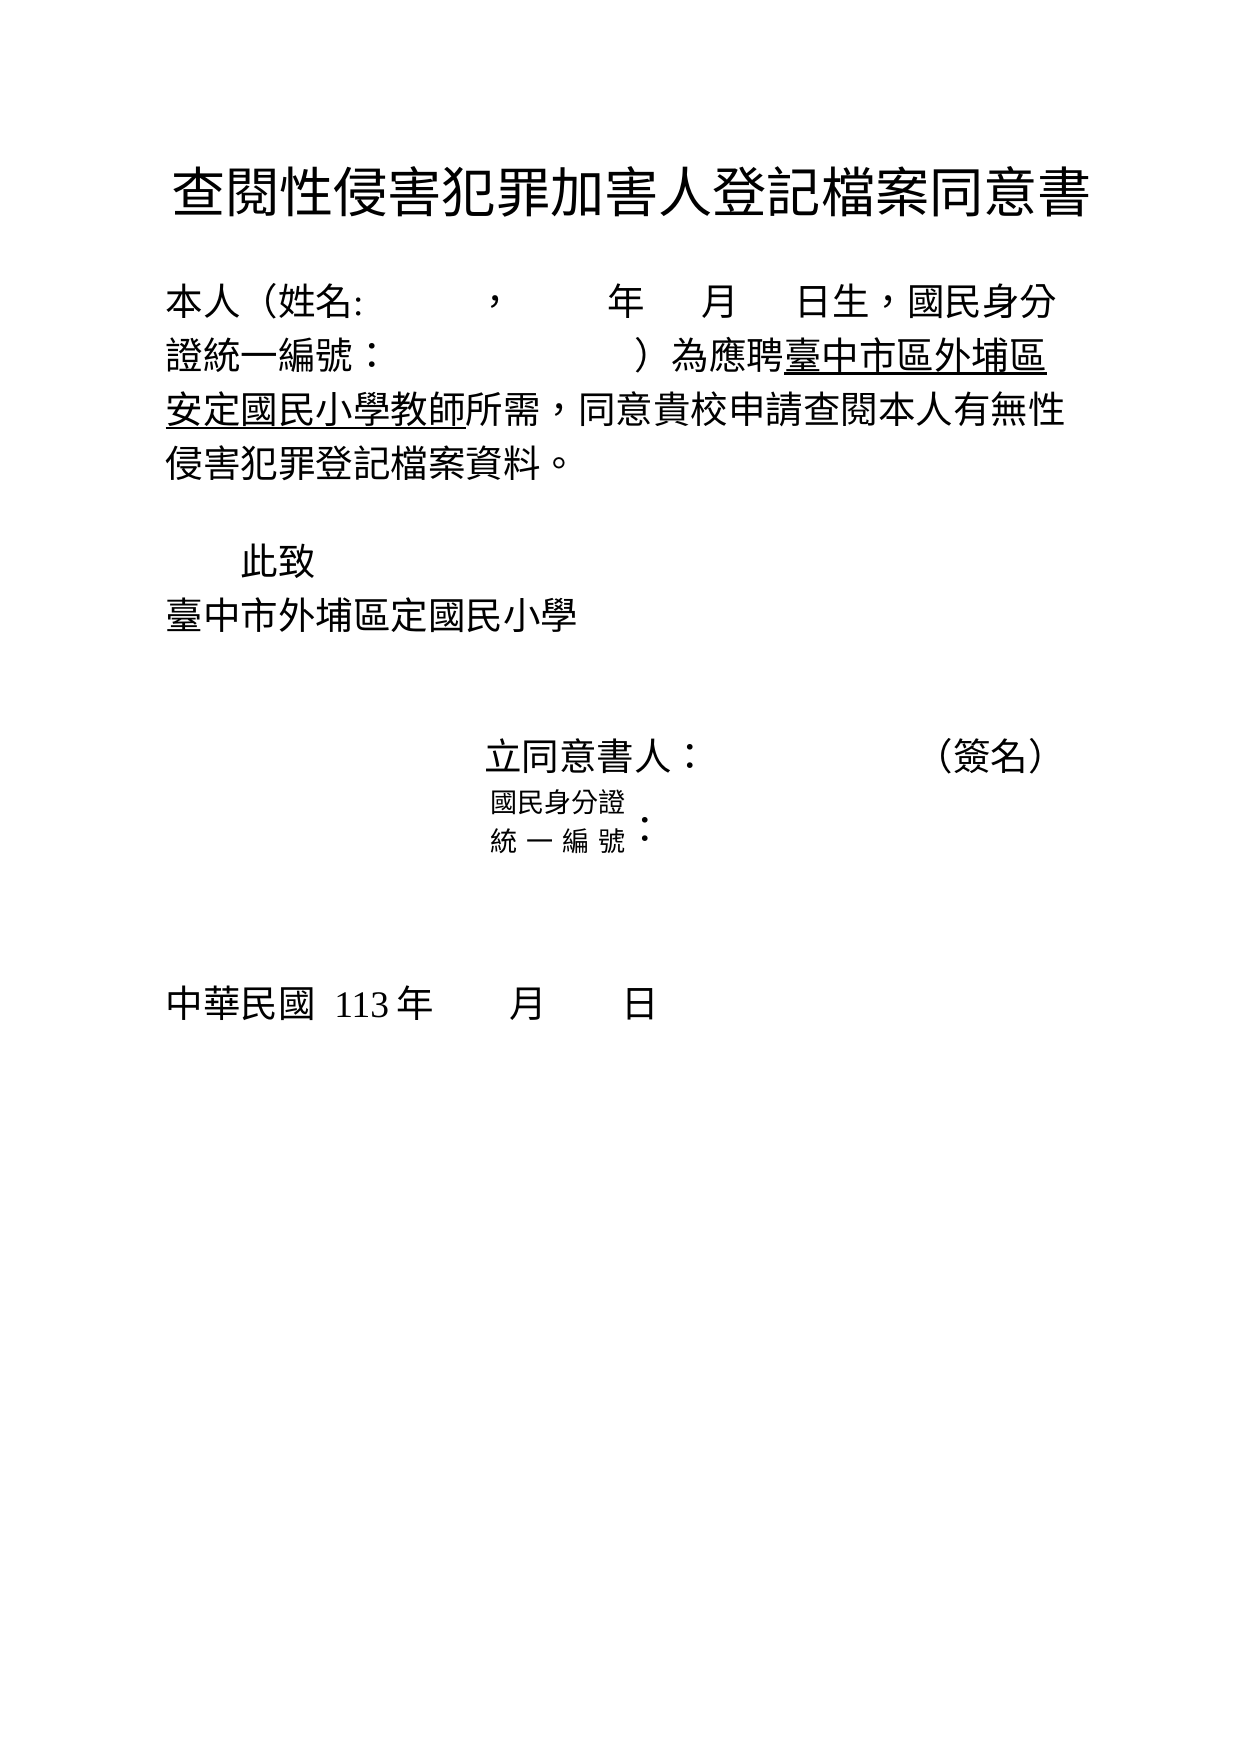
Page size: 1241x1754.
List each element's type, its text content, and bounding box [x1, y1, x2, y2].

text 國民身分證統一編號： [165, 781, 1081, 859]
text 查閱性侵害犯罪加害人登記檔案同意書 [165, 150, 1097, 228]
text 中華民國 113年 月 日 [165, 974, 1081, 1029]
text 此致 [165, 532, 1081, 586]
text 臺中市外埔區定國民小學 [165, 586, 1081, 640]
text 本人（姓名: ， 年 月 日生，國民身分證統一編號： ）為應聘臺中市區外埔區安定國民小學教師所需，同意貴校申請查閱本人有無性侵害犯罪登記檔案資料。 [165, 272, 1081, 489]
text 立同意書人： （簽名） [165, 727, 1081, 781]
